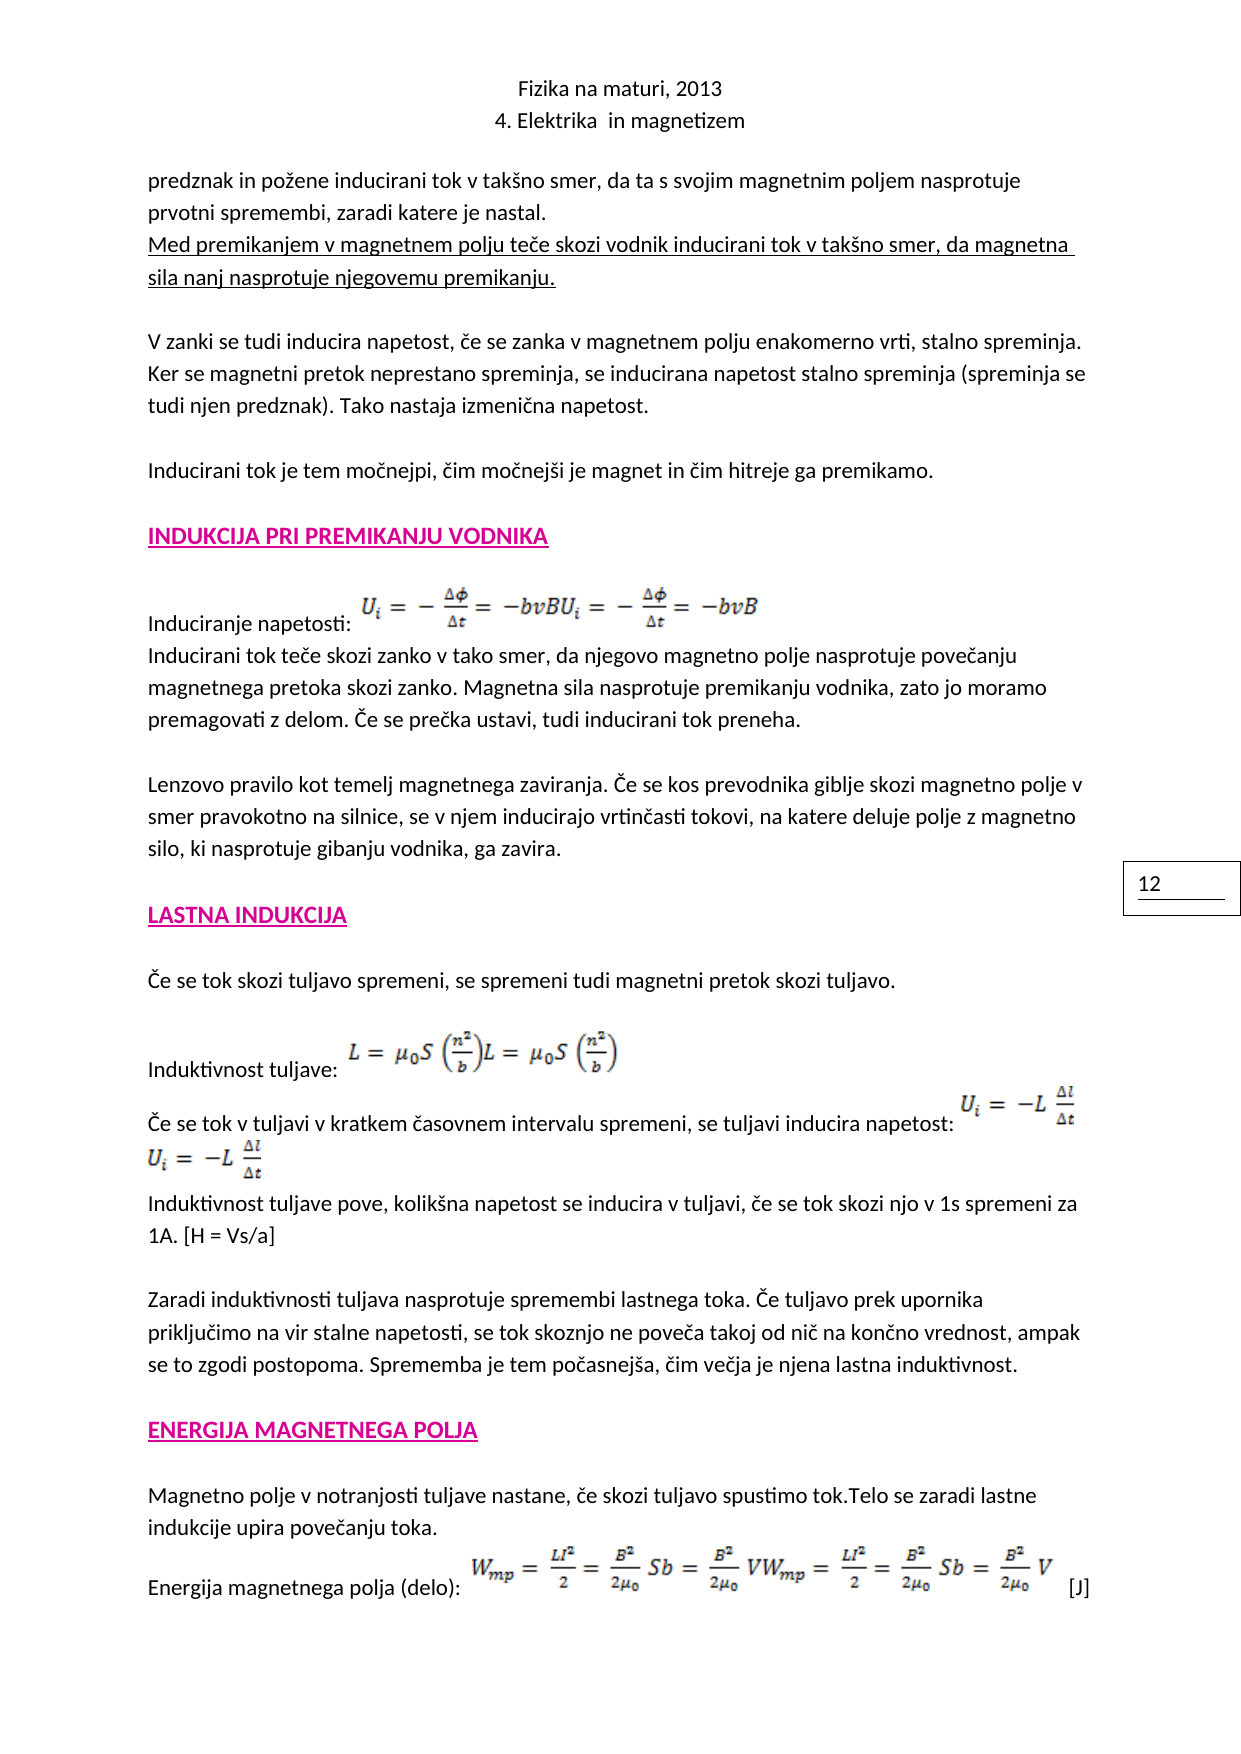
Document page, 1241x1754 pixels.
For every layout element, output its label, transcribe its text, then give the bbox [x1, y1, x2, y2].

text predznak in požene inducirani tok v takšno smer, da ta s svojim magnetnim poljem nasprotuje prvotni spremembi, zaradi katere je nastal. Med premikanjem v magnetnem polju teče skozi vodnik inducirani tok v takšno smer, da magnetna sila nanj nasprotuje njegovemu premikanju. V zanki se tudi inducira napetost, če se zanka v magnetnem polju enakomerno vrti, stalno spreminja. Ker se magnetni pretok neprestano spreminja, se inducirana napetost stalno spreminja (spreminja se tudi njen predznak). Tako nastaja izmenična napetost. Inducirani tok je tem močnejpi, čim močnejši je magnet in čim hitreje ga premikamo. INDUKCIJA PRI PREMIKANJU VODNIKA Induciranje napetosti: Inducirani tok teče skozi zanko v tako smer, da njegovo magnetno polje nasprotuje povečanju magnetnega pretoka skozi zanko. Magnetna sila nasprotuje premikanju vodnika, zato jo moramo premagovati z delom. Če se prečka ustavi, tudi inducirani tok preneha. Lenzovo pravilo kot temelj magnetnega zaviranja. Če se kos prevodnika giblje skozi magnetno polje v smer pravokotno na silnice, se v njem inducirajo vrtinčasti tokovi, na katere deluje polje z magnetno silo, ki nasprotuje gibanju vodnika, ga zavira. LASTNA INDUKCIJA Če se tok skozi tuljavo spremeni, se spremeni tudi magnetni pretok skozi tuljavo. Induktivnost tuljave: Če se tok v tuljavi v kratkem časovnem intervalu spremeni, se tuljavi inducira napetost: Induktivnost tuljave pove, kolikšna napetost se inducira v tuljavi, če se tok skozi njo v 1s spremeni za 1A. [H = Vs/a] Zaradi induktivnosti tuljava nasprotuje spremembi lastnega toka. Če tuljavo prek upornika priključimo na vir stalne napetosti, se tok skoznjo ne poveča takoj od nič na končno vrednost, ampak se to zgodi postopoma. Sprememba je tem počasnejša, čim večja je njena lastna induktivnost. ENERGIJA MAGNETNEGA POLJA Magnetno polje v notranjosti tuljave nastane, če skozi tuljavo spustimo tok.Telo se zaradi lastne indukcije upira povečanju toka. Energija magnetnega polja (delo): [J] [148, 166, 1093, 1602]
picture [147, 1140, 261, 1185]
picture [348, 1030, 618, 1077]
picture [960, 1086, 1074, 1131]
picture [471, 1545, 1054, 1596]
picture [361, 587, 759, 632]
